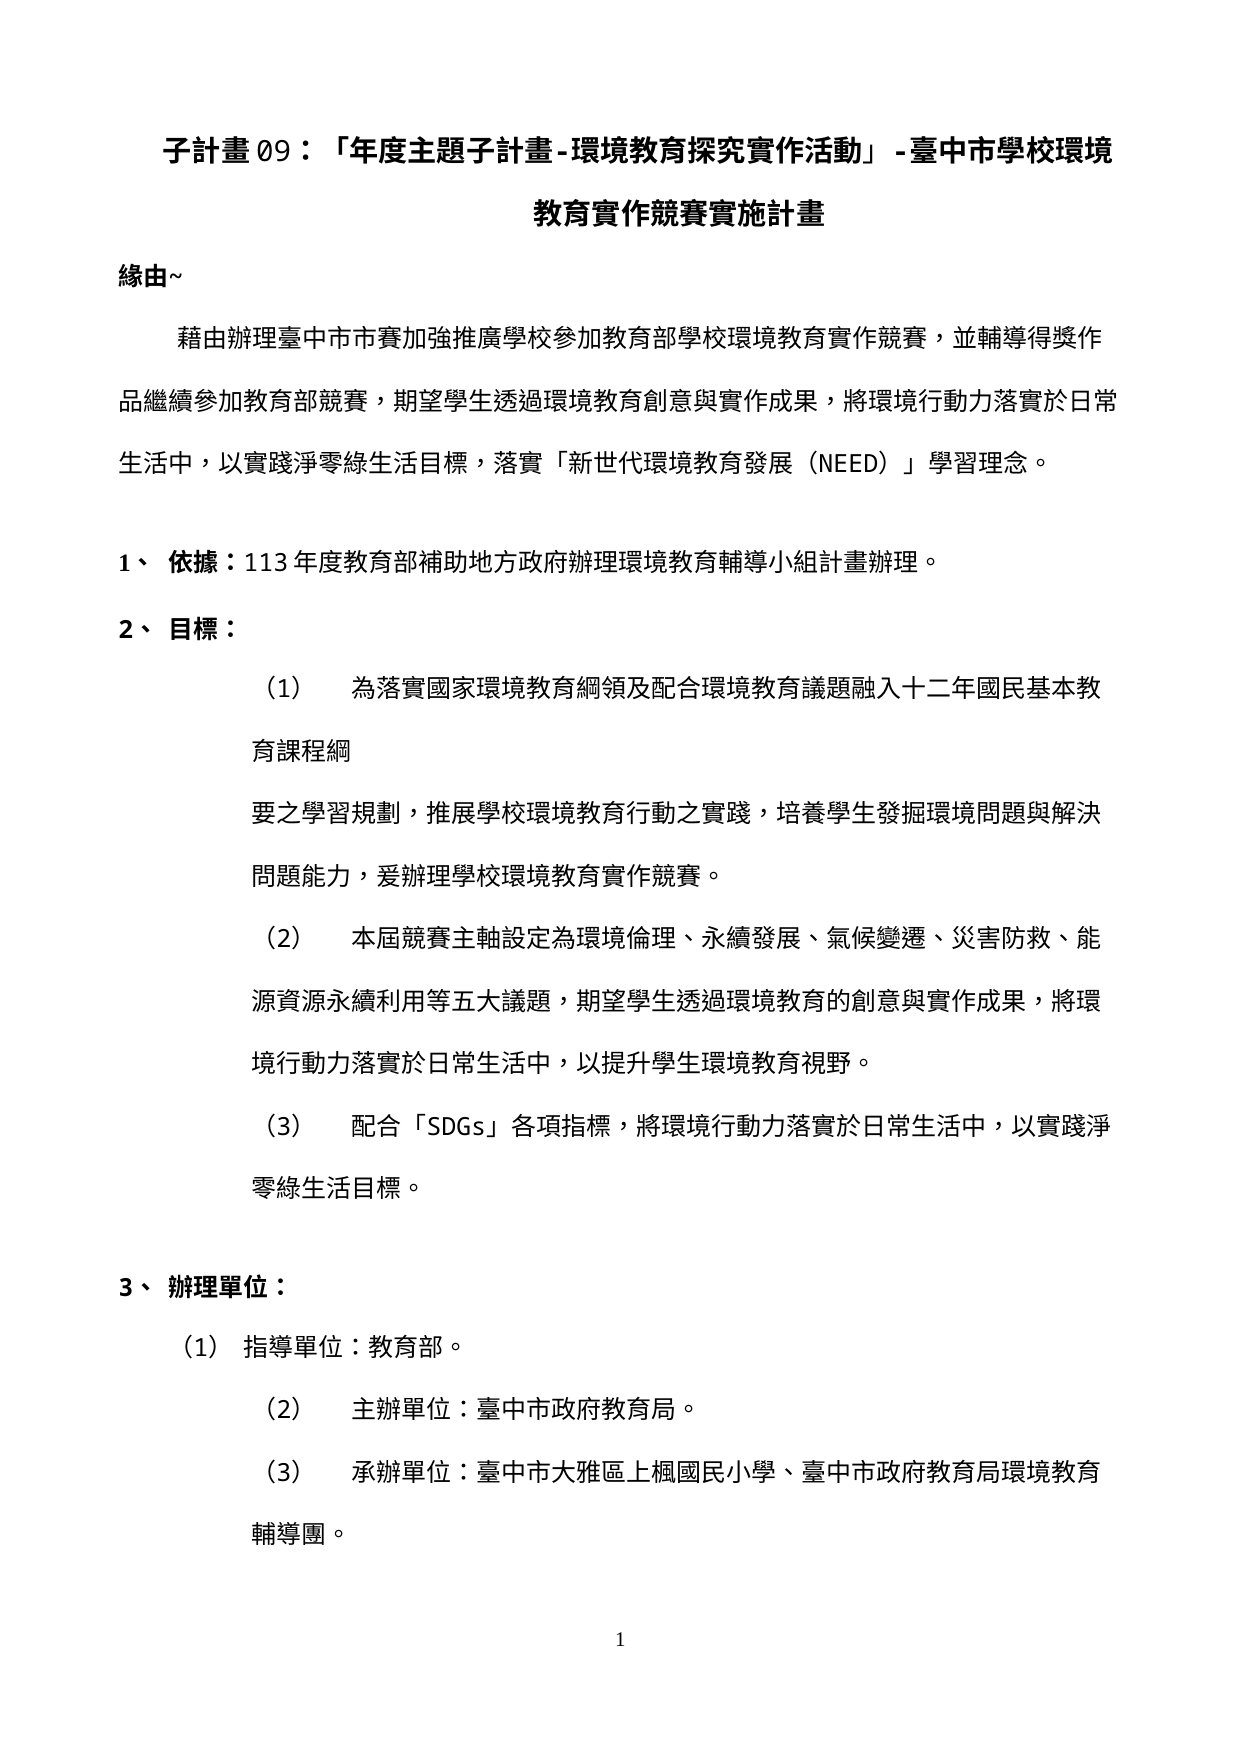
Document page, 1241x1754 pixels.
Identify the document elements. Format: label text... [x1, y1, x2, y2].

list 目標： [118, 612, 1122, 645]
list 依據：113年度教育部補助地方政府辦理環境教育輔導小組計畫辦理。 [118, 545, 1122, 578]
list 主辦單位：臺中市政府教育局。 [251, 1366, 1122, 1428]
text 藉由辦理臺中市市賽加強推廣學校參加教育部學校環境教育實作競賽，並輔導得獎作品繼續參加教育部競賽，期望學生透過環境教育創意與實作成果，將環境行動力落實於日常生活中，以實踐淨零綠生活目標，落實「新世代環境教育發展（NEED）」學習理念。 [118, 295, 1122, 483]
list 指導單位：教育部。 [168, 1303, 1122, 1366]
text 緣由~ [118, 233, 1122, 295]
list 承辦單位：臺中市大雅區上楓國民小學、臺中市政府教育局環境教育輔導團。 [251, 1428, 1122, 1553]
list 為落實國家環境教育綱領及配合環境教育議題融入十二年國民基本教育課程綱 要之學習規劃，推展學校環境教育行動之實踐，培養學生發掘環境問題與解決問題能力，爰辦理學校環境教育實作競賽。 [251, 645, 1122, 895]
list 本屆競賽主軸設定為環境倫理、永續發展、氣候變遷、災害防救、能源資源永續利用等五大議題，期望學生透過環境教育的創意與實作成果，將環境行動力落實於日常生活中，以提升學生環境教育視野。 [251, 895, 1122, 1083]
list 配合「SDGs」各項指標，將環境行動力落實於日常生活中，以實踐淨零綠生活目標。 [251, 1083, 1122, 1208]
subtitle 子計畫09：「年度主題子計畫-環境教育探究實作活動」-臺中市學校環境教育實作競賽實施計畫 [153, 108, 1122, 233]
list 辦理單位： [118, 1270, 1122, 1303]
